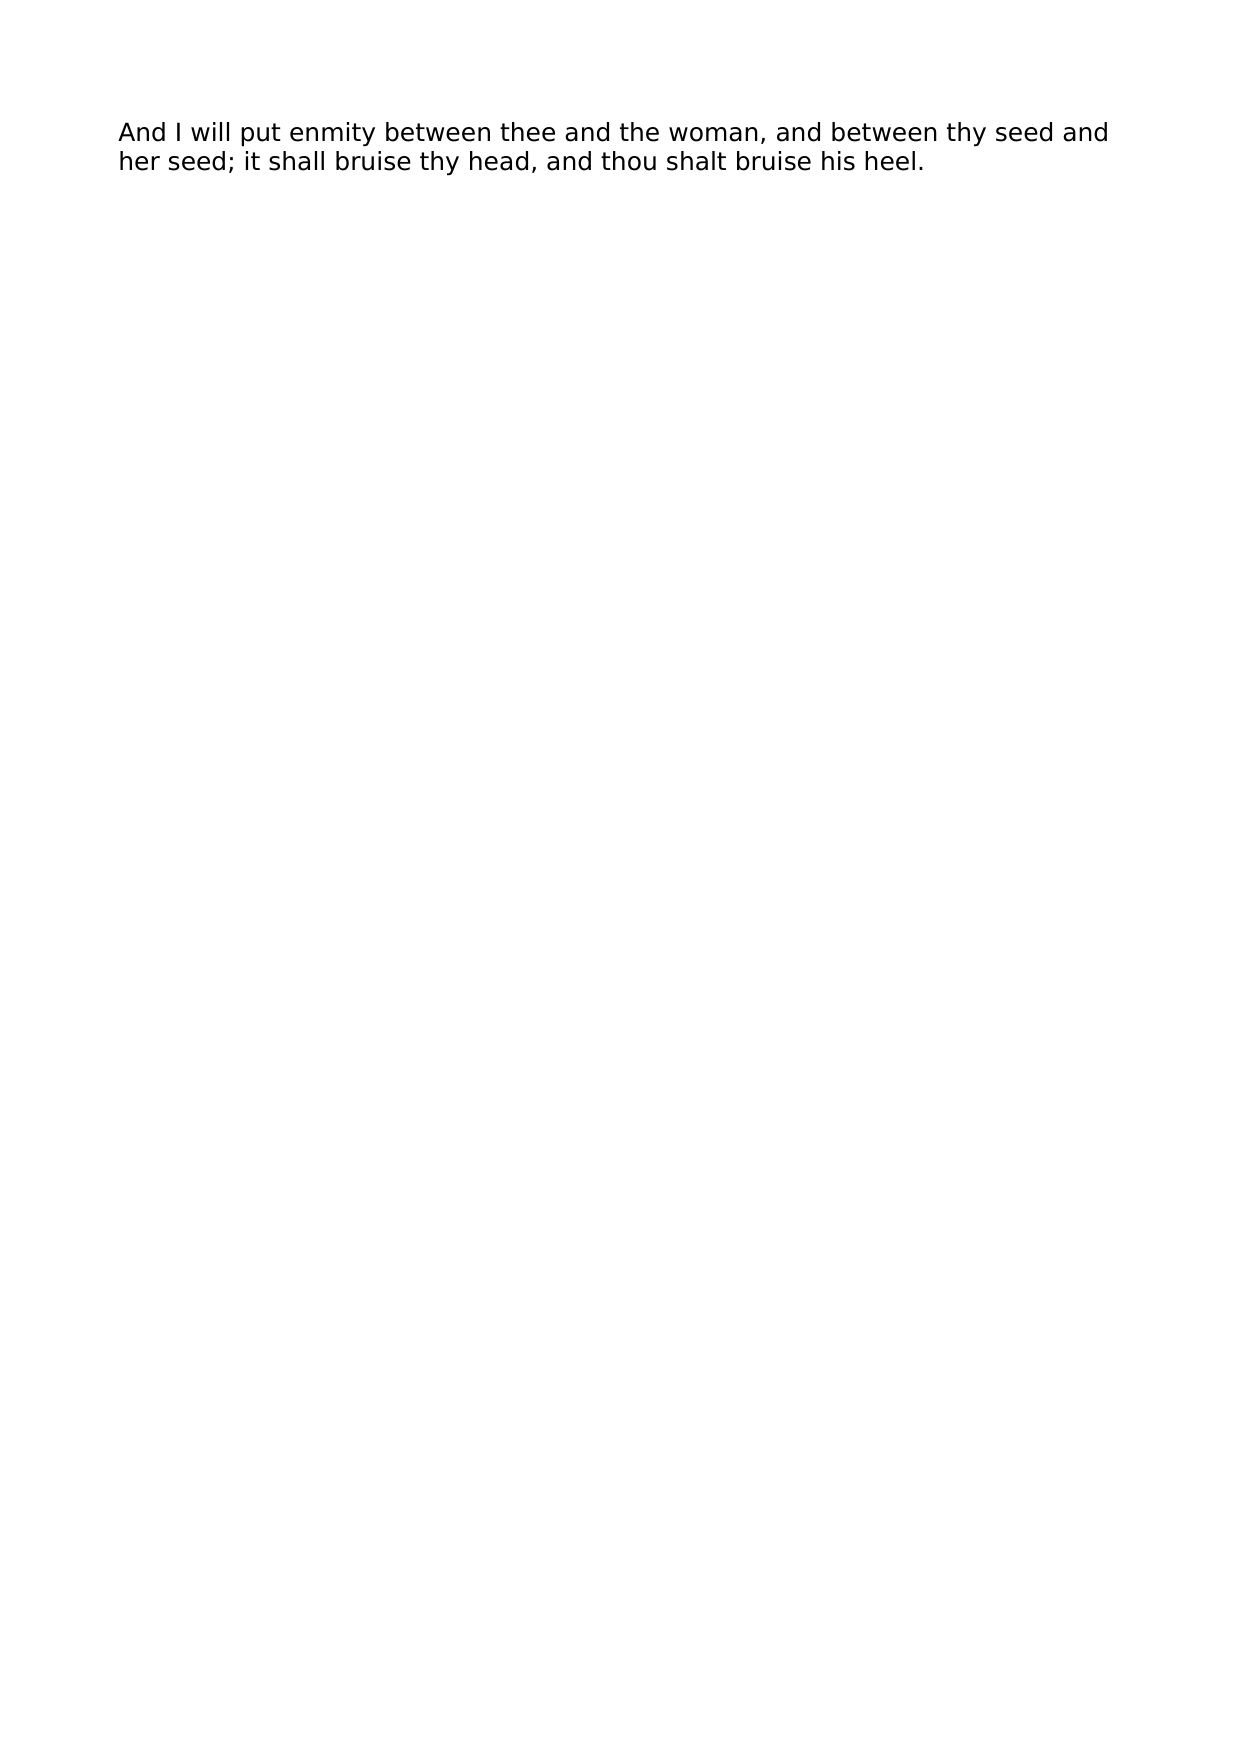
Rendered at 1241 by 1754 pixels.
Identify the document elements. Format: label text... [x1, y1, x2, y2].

text And I will put enmity between thee and the woman, and between thy seed and her seed; it shall bruise thy head, and thou shalt bruise his heel. [118, 118, 1122, 176]
